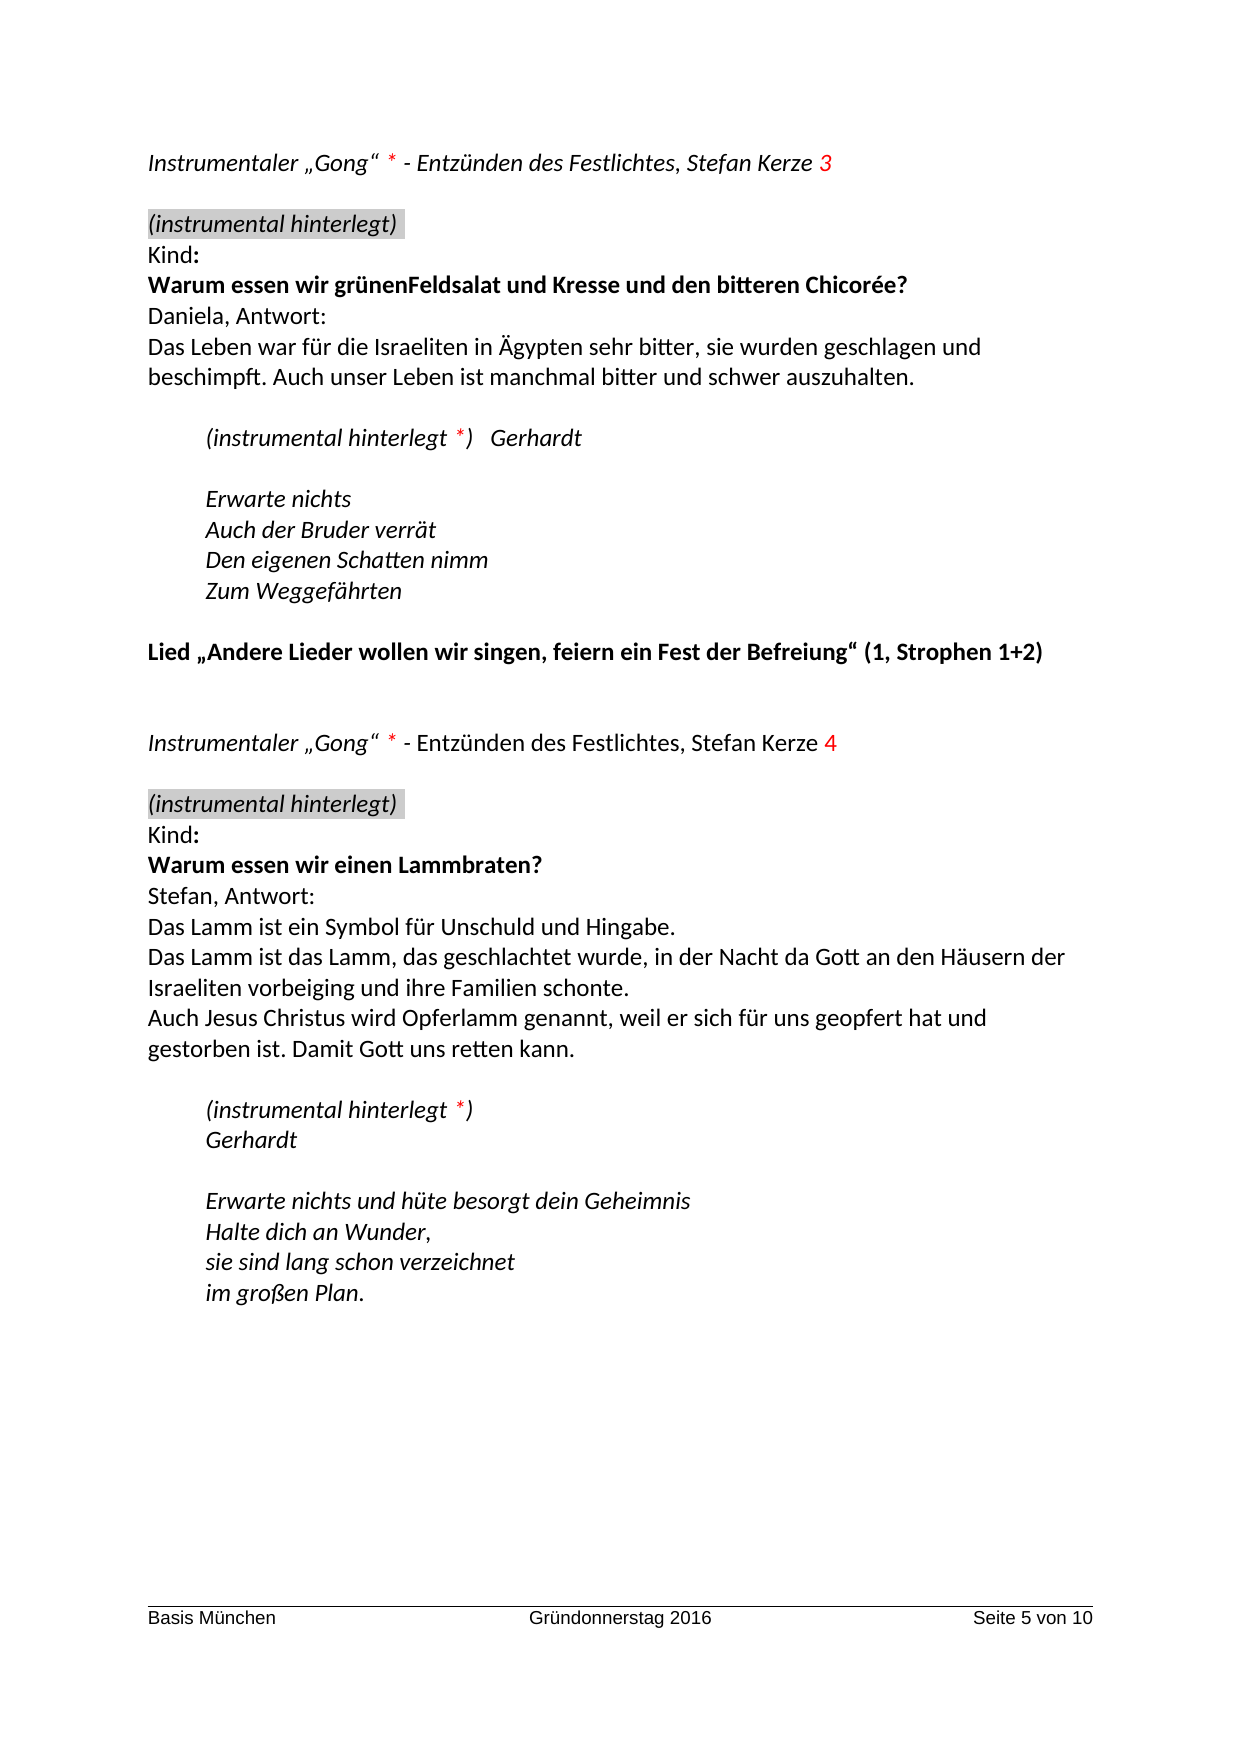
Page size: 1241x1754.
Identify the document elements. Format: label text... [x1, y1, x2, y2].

text (instrumental hinterlegt *) Gerhardt [205, 422, 1093, 453]
text Den eigenen Schatten nimm [205, 544, 1093, 575]
text Auch der Bruder verrät [205, 514, 1093, 544]
text (instrumental hinterlegt) [148, 209, 1093, 239]
text Auch Jesus Christus wird Opferlamm genannt, weil er sich für uns geopfert hat und gestorben ist. Damit Gott uns retten kann. [148, 1002, 1093, 1063]
text Das Lamm ist das Lamm, das geschlachtet wurde, in der Nacht da Gott an den Häusern der Israeliten vorbeiging und ihre Familien schonte. [148, 941, 1093, 1002]
text Zum Weggefährten [205, 575, 1093, 605]
text Warum essen wir einen Lammbraten? [148, 849, 1093, 880]
text Lied „Andere Lieder wollen wir singen, feiern ein Fest der Befreiung“ (1, Strophen 1+2) [148, 636, 1093, 666]
text Instrumentaler „Gong“ * - Entzünden des Festlichtes, Stefan Kerze 3 [148, 148, 1093, 178]
text Das Leben war für die Israeliten in Ägypten sehr bitter, sie wurden geschlagen und beschimpft. Auch unser Leben ist manchmal bitter und schwer auszuhalten. [148, 331, 1093, 392]
text Stefan, Antwort: [148, 880, 1093, 911]
text Erwarte nichts [205, 483, 1093, 514]
text Kind: [148, 819, 1093, 849]
text Erwarte nichts und hüte besorgt dein Geheimnis [205, 1185, 1093, 1216]
text (instrumental hinterlegt) [148, 788, 1093, 819]
text Instrumentaler „Gong“ * - Entzünden des Festlichtes, Stefan Kerze 4 [148, 727, 1093, 758]
text Warum essen wir grünenFeldsalat und Kresse und den bitteren Chicorée? [148, 270, 1093, 300]
text sie sind lang schon verzeichnet [205, 1246, 1093, 1277]
text Daniela, Antwort: [148, 300, 1093, 331]
text Halte dich an Wunder, [205, 1216, 1093, 1246]
text (instrumental hinterlegt *) [205, 1094, 1093, 1124]
text Kind: [148, 239, 1093, 270]
text im großen Plan. [205, 1277, 1093, 1307]
text Das Lamm ist ein Symbol für Unschuld und Hingabe. [148, 911, 1093, 941]
text Gerhardt [205, 1124, 1093, 1155]
